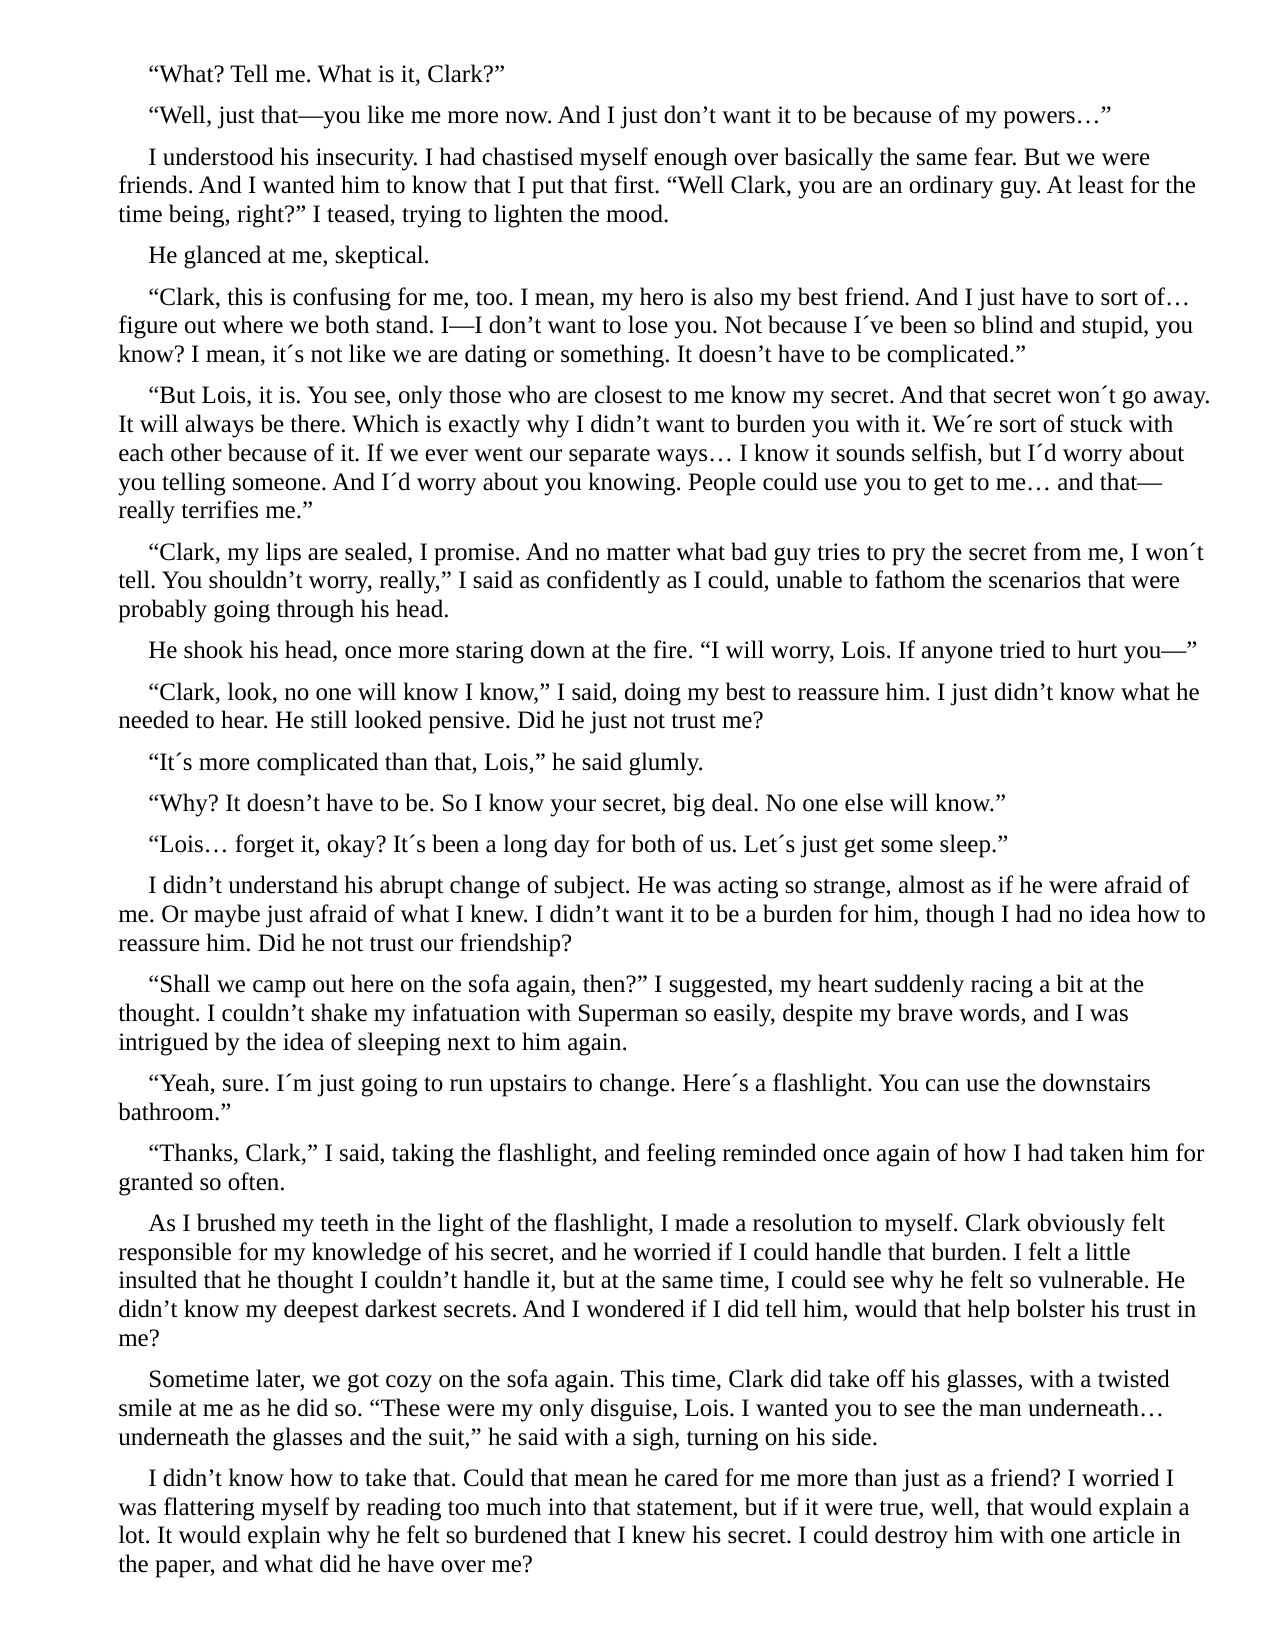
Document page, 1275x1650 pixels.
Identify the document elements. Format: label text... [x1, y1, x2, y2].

text He glanced at me, skeptical. [118, 240, 1216, 269]
text I didn’t know how to take that. Could that mean he cared for me more than just as a friend? I worried I was flattering myself by reading too much into that statement, but if it were true, well, that would explain a lot. It would explain why he felt so burdened that I knew his secret. I could destroy him with one article in the paper, and what did he have over me? [118, 1463, 1216, 1578]
text “Yeah, sure. I´m just going to run upstairs to change. Here´s a flashlight. You can use the downstairs bathroom.” [118, 1068, 1216, 1125]
text “But Lois, it is. You see, only those who are closest to me know my secret. And that secret won´t go away. It will always be there. Which is exactly why I didn’t want to burden you with it. We´re sort of stuck with each other because of it. If we ever went our separate ways… I know it sounds selfish, but I´d worry about you telling someone. And I´d worry about you knowing. People could use you to get to me… and that—really terrifies me.” [118, 380, 1216, 524]
text As I brushed my teeth in the light of the flashlight, I made a resolution to myself. Clark obviously felt responsible for my knowledge of his secret, and he worried if I could handle that burden. I felt a little insulted that he thought I couldn’t handle it, but at the same time, I could see why he felt so vulnerable. He didn’t know my deepest darkest secrets. And I wondered if I did tell him, would that help bolster his trust in me? [118, 1208, 1216, 1352]
text “Clark, this is confusing for me, too. I mean, my hero is also my best friend. And I just have to sort of… figure out where we both stand. I—I don’t want to lose you. Not because I´ve been so blind and stupid, you know? I mean, it´s not like we are dating or something. It doesn’t have to be complicated.” [118, 282, 1216, 368]
text I didn’t understand his abrupt change of subject. He was acting so strange, almost as if he were afraid of me. Or maybe just afraid of what I knew. I didn’t want it to be a burden for him, though I had no idea how to reassure him. Did he not trust our friendship? [118, 870, 1216, 957]
text “Thanks, Clark,” I said, taking the flashlight, and feeling reminded once again of how I had taken him for granted so often. [118, 1138, 1216, 1195]
text “Why? It doesn’t have to be. So I know your secret, big deal. No one else will know.” [118, 788, 1216, 817]
text “Clark, my lips are sealed, I promise. And no matter what bad guy tries to pry the secret from me, I won´t tell. You shouldn’t worry, really,” I said as confidently as I could, unable to fathom the scenarios that were probably going through his head. [118, 537, 1216, 623]
text “Shall we camp out here on the sofa again, then?” I suggested, my heart suddenly racing a bit at the thought. I couldn’t shake my infatuation with Superman so easily, despite my brave words, and I was intrigued by the idea of sleeping next to him again. [118, 969, 1216, 1055]
text “What? Tell me. What is it, Clark?” [118, 59, 1216, 88]
text Sometime later, we got cozy on the sofa again. This time, Clark did take off his glasses, with a twisted smile at me as he did so. “These were my only disguise, Lois. I wanted you to see the man underneath… underneath the glasses and the suit,” he said with a sigh, turning on his side. [118, 1364, 1216, 1450]
text “Clark, look, no one will know I know,” I said, doing my best to reassure him. I just didn’t know what he needed to hear. He still looked pensive. Did he just not trust me? [118, 677, 1216, 734]
text “Lois… forget it, okay? It´s been a long day for both of us. Let´s just get some sleep.” [118, 829, 1216, 858]
text He shook his head, once more staring down at the fire. “I will worry, Lois. If anyone tried to hurt you—” [118, 635, 1216, 664]
text “It´s more complicated than that, Lois,” he said glumly. [118, 747, 1216, 775]
text “Well, just that—you like me more now. And I just don’t want it to be because of my powers…” [118, 100, 1216, 129]
text I understood his insecurity. I had chastised myself enough over basically the same fear. But we were friends. And I wanted him to know that I put that first. “Well Clark, you are an ordinary guy. At least for the time being, right?” I teased, trying to lighten the mood. [118, 142, 1216, 228]
